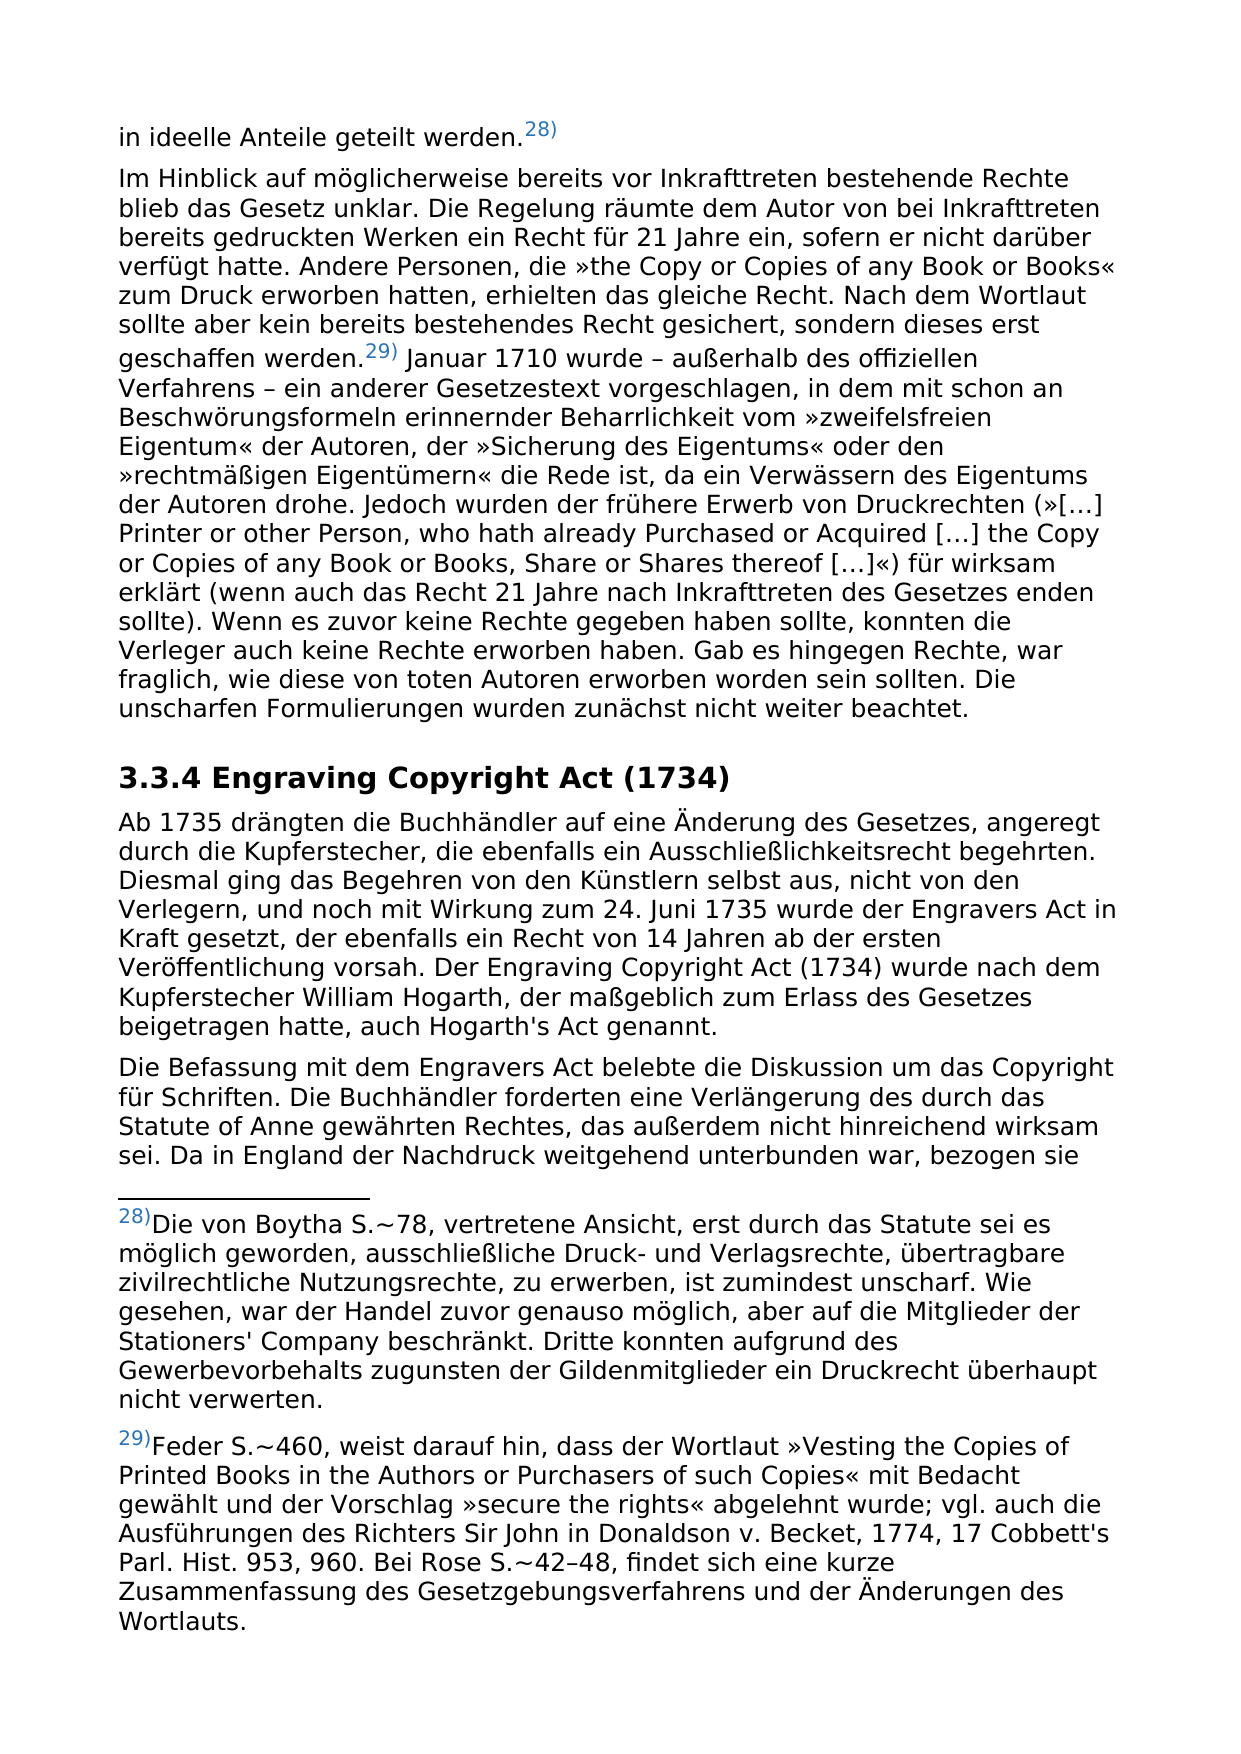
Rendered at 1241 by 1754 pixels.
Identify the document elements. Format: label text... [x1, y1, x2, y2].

text Im Hinblick auf möglicherweise bereits vor Inkrafttreten bestehende Rechte blieb das Gesetz unklar. Die Regelung räumte dem Autor von bei Inkrafttreten bereits gedruckten Werken ein Recht für 21 Jahre ein, sofern er nicht darüber verfügt hatte. Andere Personen, die »the Copy or Copies of any Book or Books« zum Druck erworben hatten, erhielten das gleiche Recht. Nach dem Wortlaut sollte aber kein bereits bestehendes Recht gesichert, sondern dieses erst geschaffen werden. Januar 1710 wurde – außerhalb des offiziellen Verfahrens – ein anderer Gesetzestext vorgeschlagen, in dem mit schon an Beschwörungsformeln erinnernder Beharrlichkeit vom »zweifelsfreien Eigentum« der Autoren, der »Sicherung des Eigentums« oder den »rechtmäßigen Eigentümern« die Rede ist, da ein Verwässern des Eigentums der Autoren drohe. Jedoch wurden der frühere Erwerb von Druckrechten (»[…] Printer or other Person, who hath already Purchased or Acquired […] the Copy or Copies of any Book or Books, Share or Shares thereof […]«) für wirksam erklärt (wenn auch das Recht 21 Jahre nach Inkrafttreten des Gesetzes enden sollte). Wenn es zuvor keine Rechte gegeben haben sollte, konnten die Verleger auch keine Rechte erworben haben. Gab es hingegen Rechte, war fraglich, wie diese von toten Autoren erworben worden sein sollten. Die unscharfen Formulierungen wurden zunächst nicht weiter beachtet. [118, 165, 1122, 724]
text Feder S.~460, weist darauf hin, dass der Wortlaut »Vesting the Copies of Printed Books in the Authors or Purchasers of such Copies« mit Bedacht gewählt und der Vorschlag »secure the rights« abgelehnt wurde; vgl. auch die Ausführungen des Richters Sir John in Donaldson v. Becket, 1774, 17 Cobbett's Parl. Hist. 953, 960. Bei Rose S.~42–48, findet sich eine kurze Zusammenfassung des Gesetzgebungsverfahrens und der Änderungen des Wortlauts. [118, 1427, 1122, 1636]
text Die von Boytha S.~78, vertretene Ansicht, erst durch das Statute sei es möglich geworden, ausschließliche Druck- und Verlagsrechte, übertragbare zivilrechtliche Nutzungsrechte, zu erwerben, ist zumindest unscharf. Wie gesehen, war der Handel zuvor genauso möglich, aber auf die Mitglieder der Stationers' Company beschränkt. Dritte konnten aufgrund des Gewerbevorbehalts zugunsten der Gildenmitglieder ein Druckrecht überhaupt nicht verwerten. [118, 1205, 1122, 1414]
text Ab 1735 drängten die Buchhändler auf eine Änderung des Gesetzes, angeregt durch die Kupferstecher, die ebenfalls ein Ausschließlichkeitsrecht begehrten. Diesmal ging das Begehren von den Künstlern selbst aus, nicht von den Verlegern, und noch mit Wirkung zum 24. Juni 1735 wurde der Engravers Act in Kraft gesetzt, der ebenfalls ein Recht von 14 Jahren ab der ersten Veröffentlichung vorsah. Der Engraving Copyright Act (1734) wurde nach dem Kupferstecher William Hogarth, der maßgeblich zum Erlass des Gesetzes beigetragen hatte, auch Hogarth's Act genannt. [118, 808, 1122, 1041]
text in ideelle Anteile geteilt werden. [118, 118, 1122, 152]
text Die Befassung mit dem Engravers Act belebte die Diskussion um das Copyright für Schriften. Die Buchhändler forderten eine Verlängerung des durch das Statute of Anne gewährten Rechtes, das außerdem nicht hinreichend wirksam sei. Da in England der Nachdruck weitgehend unterbunden war, bezogen sie [118, 1053, 1122, 1170]
subtitle 3.3.4 Engraving Copyright Act (1734) [118, 761, 1122, 795]
